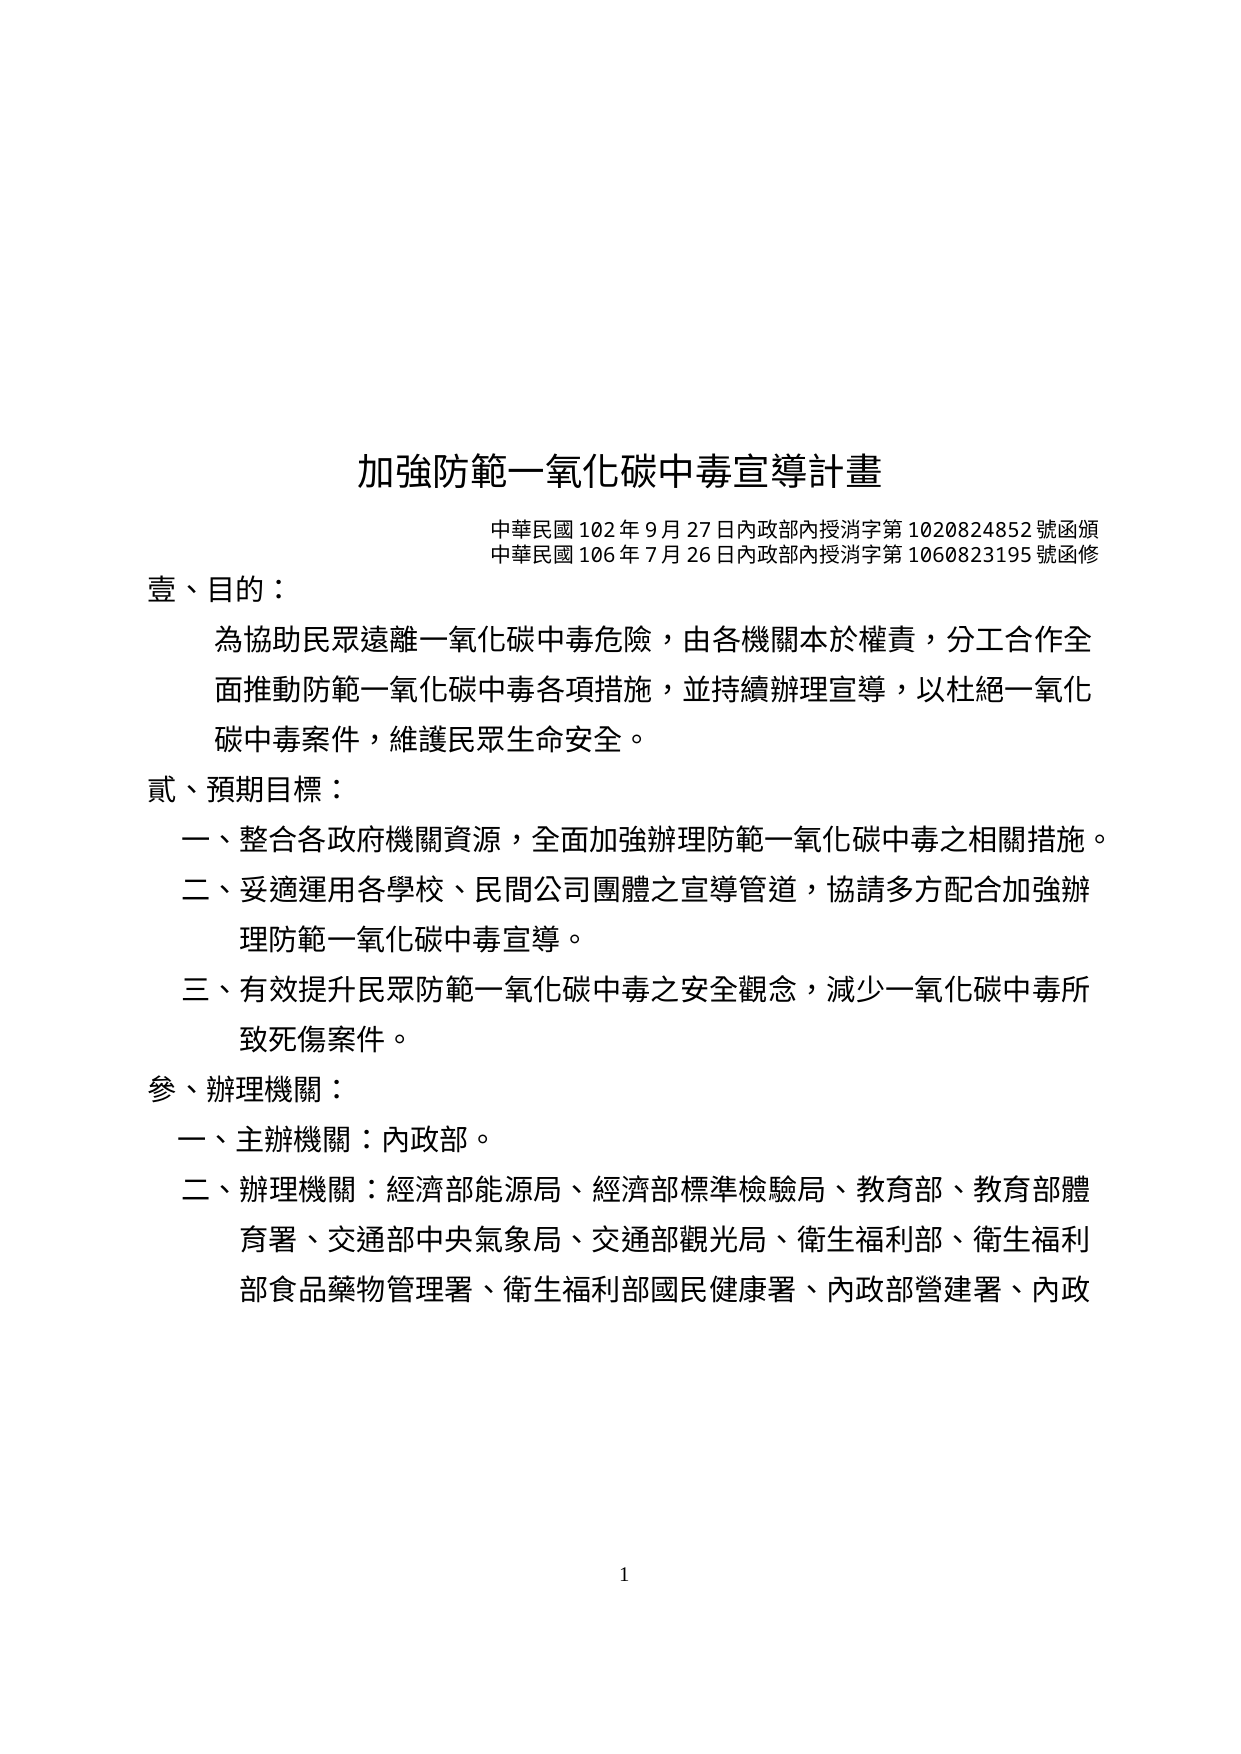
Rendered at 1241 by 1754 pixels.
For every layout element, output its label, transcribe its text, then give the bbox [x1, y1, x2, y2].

text 二、辦理機關：經濟部能源局、經濟部標準檢驗局、教育部、教育部體育署、交通部中央氣象局、交通部觀光局、衛生福利部、衛生福利部食品藥物管理署、衛生福利部國民健康署、內政部營建署、內政部警政署警察廣播電臺、內政部消防署及各直轄市、縣（市）政府。 [181, 1160, 1092, 1310]
text 加強防範一氧化碳中毒宣導計畫 [148, 427, 1092, 489]
text 壹、目的： [148, 560, 1092, 610]
text 二、妥適運用各學校、民間公司團體之宣導管道，協請多方配合加強辦理防範一氧化碳中毒宣導。 [181, 860, 1092, 960]
text 中華民國102年9月27日內政部內授消字第1020824852號函頒 [490, 517, 1113, 542]
text 貳、預期目標： [148, 760, 1092, 810]
text 為協助民眾遠離一氧化碳中毒危險，由各機關本於權責，分工合作全面推動防範一氧化碳中毒各項措施，並持續辦理宣導，以杜絕一氧化碳中毒案件，維護民眾生命安全。 [214, 610, 1092, 760]
text 一、主辦機關：內政部。 [148, 1110, 1092, 1160]
text 三、有效提升民眾防範一氧化碳中毒之安全觀念，減少一氧化碳中毒所致死傷案件。 [181, 960, 1092, 1060]
text 參、辦理機關： [148, 1060, 1092, 1110]
text 一、整合各政府機關資源，全面加強辦理防範一氧化碳中毒之相關措施。 [181, 810, 1092, 860]
text 中華民國106年7月26日內政部內授消字第1060823195號函修正 [490, 542, 1113, 567]
